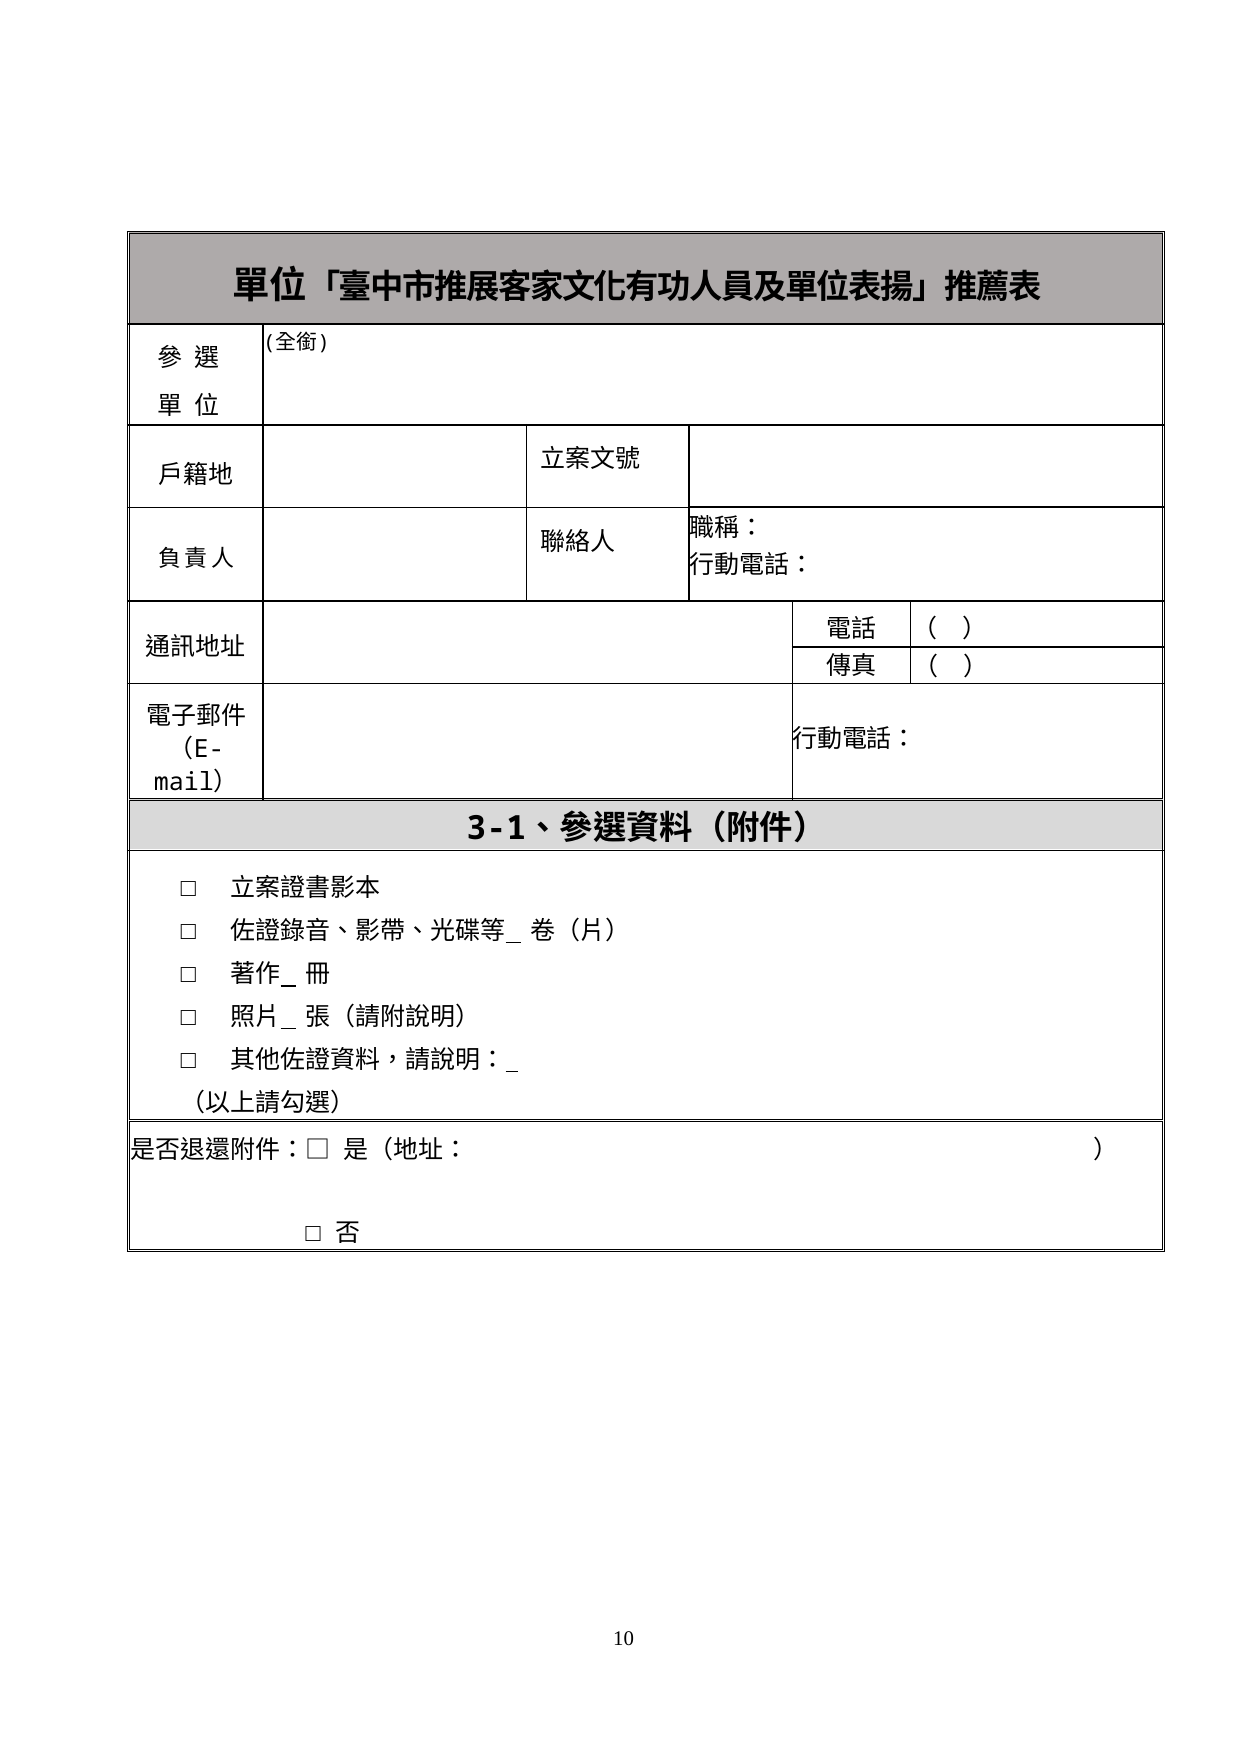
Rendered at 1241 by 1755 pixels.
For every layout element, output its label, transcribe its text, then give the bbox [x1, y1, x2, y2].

table_cell 行動電話： [793, 684, 1162, 797]
table_cell 電話 [793, 602, 910, 646]
table_cell [690, 426, 1162, 506]
table_cell [264, 602, 792, 683]
table_cell 聯絡人 [527, 508, 688, 600]
table_cell 職稱： 行動電話： [690, 508, 1162, 600]
table_cell 負責人 [130, 508, 262, 600]
table_cell (全銜) [264, 325, 1162, 424]
table_cell （ ） [911, 648, 1162, 683]
table_cell 傳真 [793, 648, 910, 683]
table_cell [264, 684, 792, 797]
table_cell 3-1、參選資料（附件） [130, 801, 1162, 849]
table_cell 參 選 單 位 [130, 325, 262, 424]
table_cell 立案證書影本 佐證錄音、影帶、光碟等 卷（片） 著作 冊 照片 張（請附說明） 其他佐證資料，請說明： （以上請勾選） [130, 851, 1162, 1119]
table_cell [264, 508, 526, 600]
table_cell （ ） [911, 602, 1162, 646]
table_cell [264, 426, 526, 506]
table_cell 是否退還附件：□ 是（地址： ） □ 否 [130, 1122, 1162, 1249]
table_header 單位「臺中市推展客家文化有功人員及單位表揚」推薦表 [130, 234, 1162, 323]
table_cell 電子郵件 （E-mail） [130, 684, 262, 797]
table_cell 立案文號 [527, 426, 688, 506]
table_cell 戶籍地 [130, 426, 262, 506]
table_cell 通訊地址 [130, 602, 262, 683]
